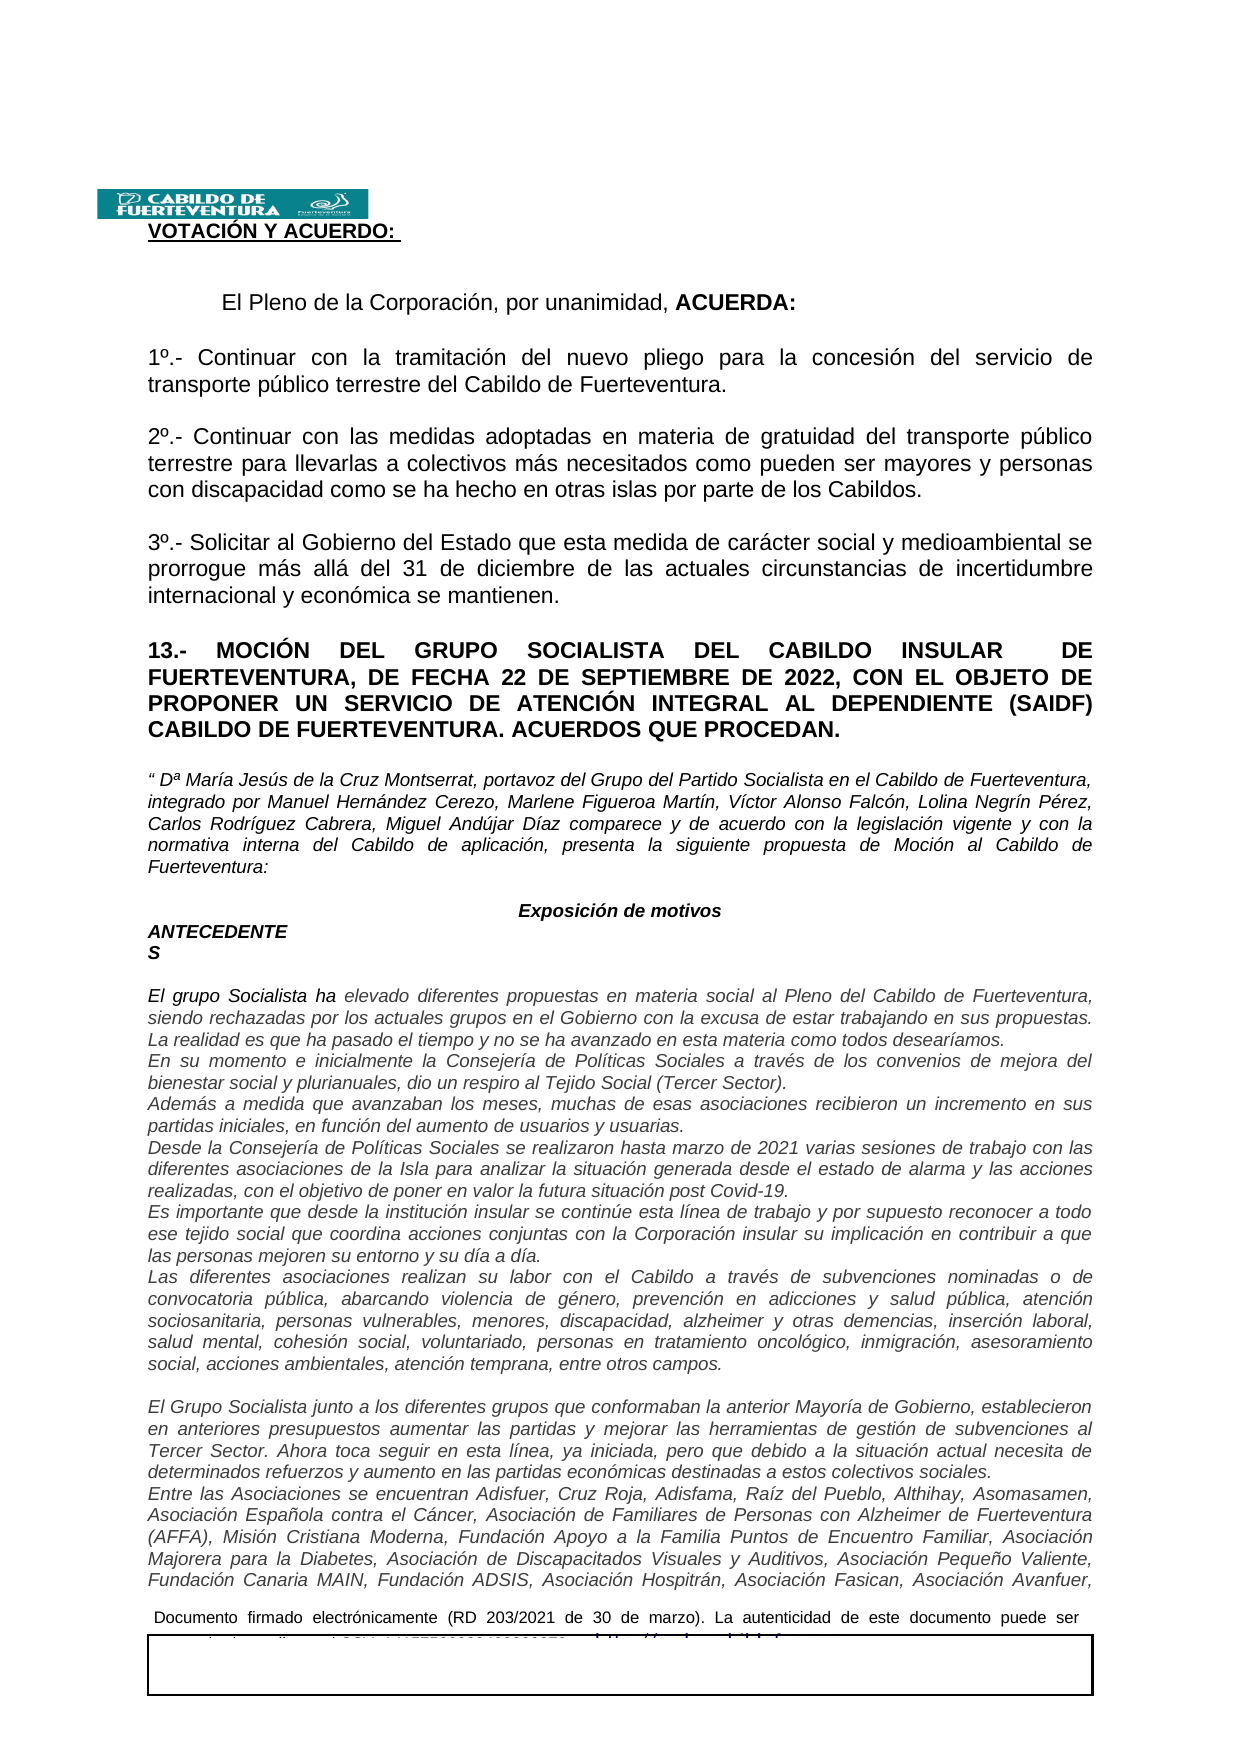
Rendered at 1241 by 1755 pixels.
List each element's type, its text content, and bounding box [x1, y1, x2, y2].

text El Grupo Socialista junto a los diferentes grupos que conformaban la anterior Mayoría de Gobierno, establecieron en anteriores presupuestos aumentar las partidas y mejorar las herramientas de gestión de subvenciones al Tercer Sector. Ahora toca seguir en esta línea, ya iniciada, pero que debido a la situación actual necesita de determinados refuerzos y aumento en las partidas económicas destinadas a estos colectivos sociales. [148, 1396, 1093, 1483]
text Exposición de motivos [518, 900, 1107, 921]
text 3º.- Solicitar al Gobierno del Estado que esta medida de carácter social y medioambiental se prorrogue más allá del 31 de diciembre de las actuales circunstancias de incertidumbre internacional y económica se mantienen. [148, 529, 1093, 608]
text Entre las Asociaciones se encuentran Adisfuer, Cruz Roja, Adisfama, Raíz del Pueblo, Althihay, Asomasamen, Asociación Española contra el Cáncer, Asociación de Familiares de Personas con Alzheimer de Fuerteventura (AFFA), Misión Cristiana Moderna, Fundación Apoyo a la Familia Puntos de Encuentro Familiar, Asociación Majorera para la Diabetes, Asociación de Discapacitados Visuales y Auditivos, Asociación Pequeño Valiente, Fundación Canaria MAIN, Fundación ADSIS, Asociación Hospitrán, Asociación Fasican, Asociación Avanfuer, [148, 1483, 1093, 1591]
text 2º.- Continuar con las medidas adoptadas en materia de gratuidad del transporte público terrestre para llevarlas a colectivos más necesitados como pueden ser mayores y personas con discapacidad como se ha hecho en otras islas por parte de los Cabildos. [148, 423, 1093, 503]
text 1º.- Continuar con la tramitación del nuevo pliego para la concesión del servicio de transporte público terrestre del Cabildo de Fuerteventura. [148, 344, 1093, 397]
text Las diferentes asociaciones realizan su labor con el Cabildo a través de subvenciones nominadas o de convocatoria pública, abarcando violencia de género, prevención en adicciones y salud pública, atención sociosanitaria, personas vulnerables, menores, discapacidad, alzheimer y otras demencias, inserción laboral, salud mental, cohesión social, voluntariado, personas en tratamiento oncológico, inmigración, asesoramiento social, acciones ambientales, atención temprana, entre otros campos. [148, 1266, 1093, 1374]
text 13.- MOCIÓN DEL GRUPO SOCIALISTA DEL CABILDO INSULAR DE FUERTEVENTURA, DE FECHA 22 DE SEPTIEMBRE DE 2022, CON EL OBJETO DE PROPONER UN SERVICIO DE ATENCIÓN INTEGRAL AL DEPENDIENTE (SAIDF) CABILDO DE FUERTEVENTURA. ACUERDOS QUE PROCEDAN. [148, 637, 1093, 743]
text “ Dª María Jesús de la Cruz Montserrat, portavoz del Grupo del Partido Socialista en el Cabildo de Fuerteventura, integrado por Manuel Hernández Cerezo, Marlene Figueroa Martín, Víctor Alonso Falcón, Lolina Negrín Pérez, Carlos Rodríguez Cabrera, Miguel Andújar Díaz comparece y de acuerdo con la legislación vigente y con la normativa interna del Cabildo de aplicación, presenta la siguiente propuesta de Moción al Cabildo de Fuerteventura: [148, 769, 1093, 877]
picture [97, 189, 369, 219]
text Es importante que desde la institución insular se continúe esta línea de trabajo y por supuesto reconocer a todo ese tejido social que coordina acciones conjuntas con la Corporación insular su implicación en contribuir a que las personas mejoren su entorno y su día a día. [148, 1201, 1093, 1266]
text VOTACIÓN Y ACUERDO: [148, 219, 1107, 243]
text ANTECEDENTES [148, 920, 301, 963]
text El grupo Socialista ha elevado diferentes propuestas en materia social al Pleno del Cabildo de Fuerteventura, siendo rechazadas por los actuales grupos en el Gobierno con la excusa de estar trabajando en sus propuestas. La realidad es que ha pasado el tiempo y no se ha avanzado en esta materia como todos desearíamos. [148, 985, 1093, 1050]
text Desde la Consejería de Políticas Sociales se realizaron hasta marzo de 2021 varias sesiones de trabajo con las diferentes asociaciones de la Isla para analizar la situación generada desde el estado de alarma y las acciones realizadas, con el objetivo de poner en valor la futura situación post Covid-19. [148, 1136, 1093, 1201]
text En su momento e inicialmente la Consejería de Políticas Sociales a través de los convenios de mejora del bienestar social y plurianuales, dio un respiro al Tejido Social (Tercer Sector). [148, 1050, 1093, 1093]
text Además a medida que avanzaban los meses, muchas de esas asociaciones recibieron un incremento en sus partidas iniciales, en función del aumento de usuarios y usuarias. [148, 1093, 1093, 1136]
text El Pleno de la Corporación, por unanimidad, ACUERDA: [221, 289, 1107, 315]
